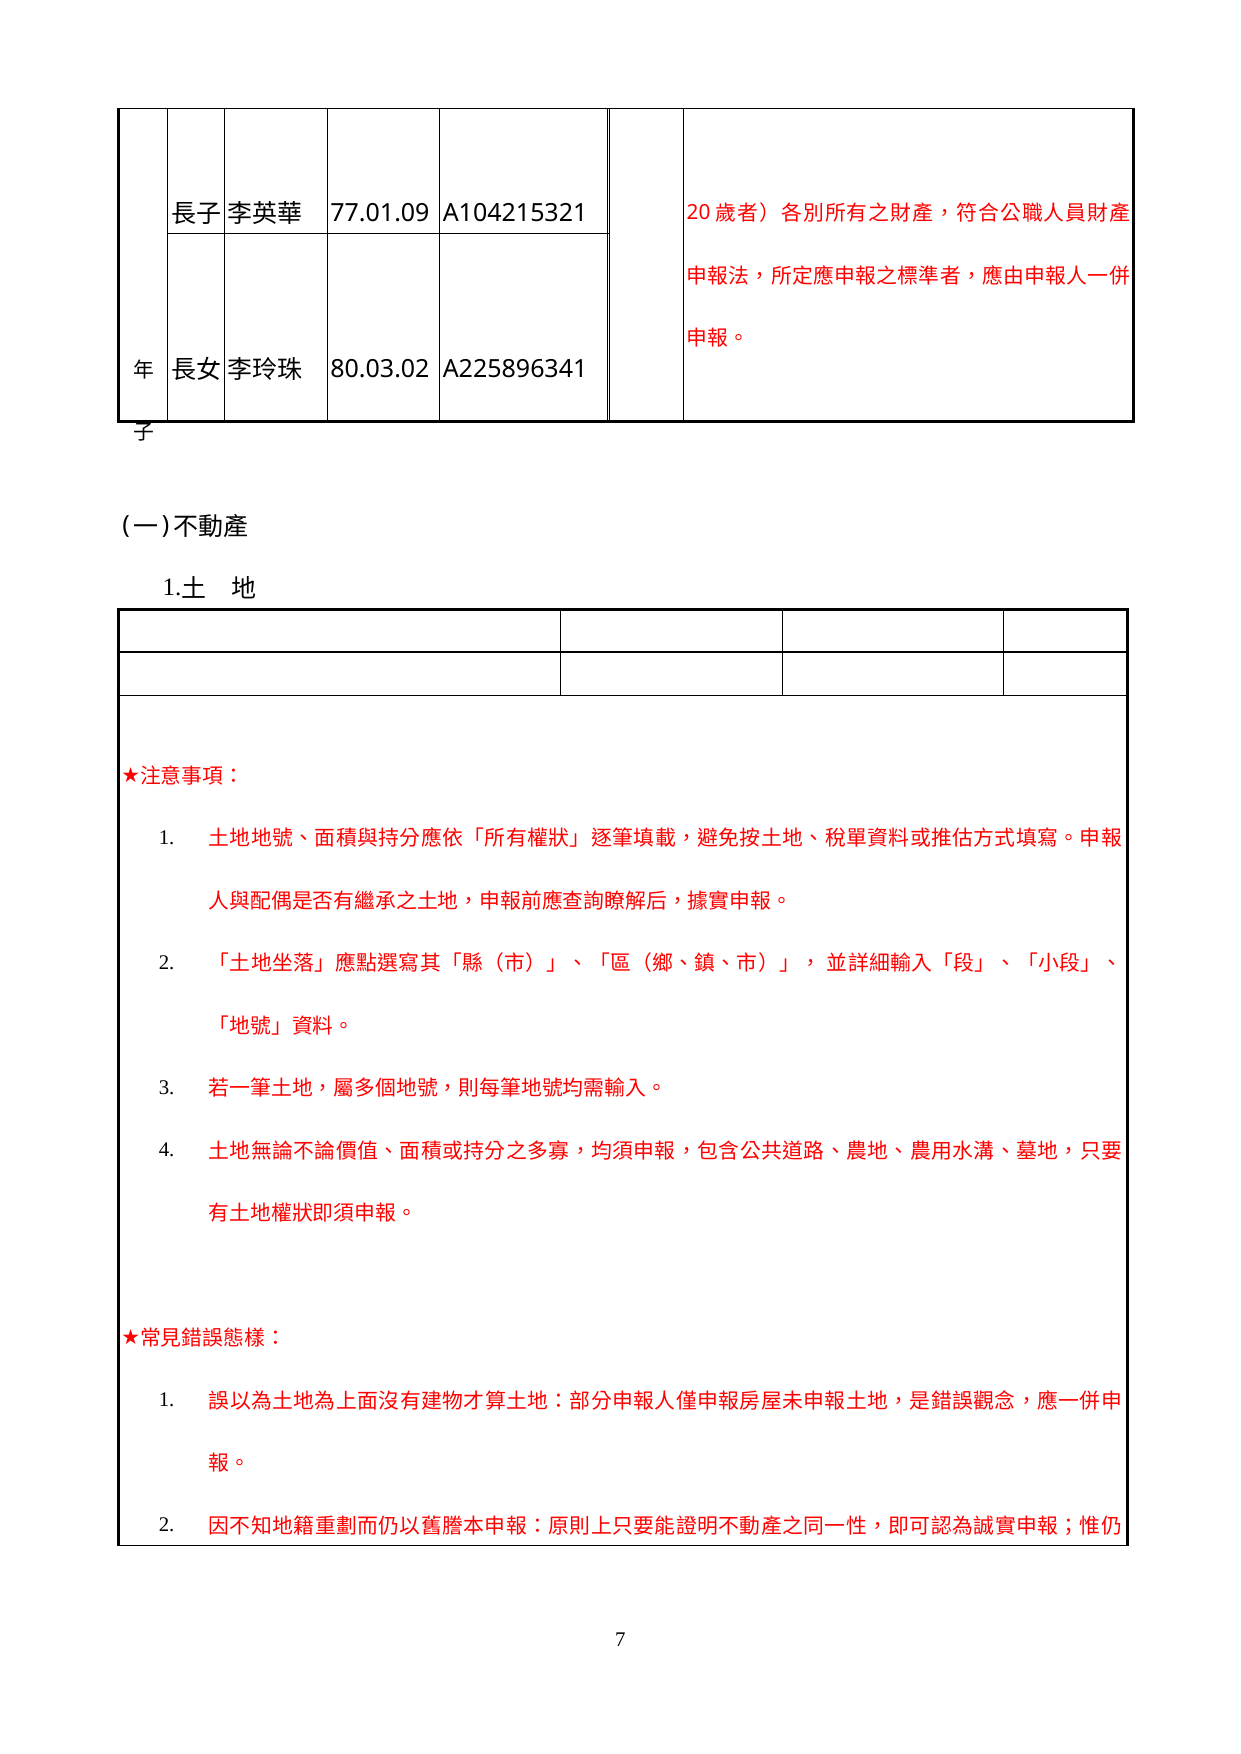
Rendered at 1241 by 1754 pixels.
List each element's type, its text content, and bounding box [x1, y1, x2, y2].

table_cell A104215321 [440, 109, 607, 233]
table_cell 1/2 [783, 653, 1003, 695]
text 1.土 地 [118, 545, 1122, 608]
table_cell ★注意事項： 土地地號、面積與持分應依「所有權狀」逐筆填載，避免按土地、稅單資料或推估方式填寫。申報人與配偶是否有繼承之土地，申報前應查詢瞭解后，據實申報。 「土地坐落」應點選寫其「縣（市）」、「區（鄉、鎮、市）」， 並詳細輸入「段」、「小段」、「地號」資料。 若一筆土地，屬多個地號，則每筆地號均需輸入。 土地無論不論價值、面積或持分之多寡，均須申報，包含公共道路、農地、農用水溝、墓地，只要有土地權狀即須申報。 ★常見錯誤態樣： 誤以為土地為上面沒有建物才算土地：部分申報人僅申報房屋未申報土地，是錯誤觀念，應一併申報。 因不知地籍重劃而仍以舊謄本申報：原則上只要能證明不動產之同一性，即可認為誠實申報；惟仍請申報人以最新之資料加以申報，以利後續之電腦比對，並可減少事後說明之累。 誤將數筆不動產面積及持分合併申報：（1）每筆不動產須單獨申報，亦不可逕將持分乘以面積而為申報。（2）請依申報表格式逐一填載，以減少事後說明之煩。 誤認繼承不動產毋庸申報：我國採當然繼承主義，事後之繼承登記僅具「宣示之效力」，亦即不動產在辦理繼承登記前，仍為全體繼承人之「公同共有」，請一併申報。 不動產已滅失但未辦理註銷登記：請申報時於備註欄說明並於事後說明時提出滅失之證據（如照片或事後補辦註銷登記）。 已經繼承取得之土地，未辦理繼承登記及分割登記，但有「分管」之事實，應填寫於第十二項「備註」欄內。 [120, 696, 1126, 1545]
table_header 權利範圍（持分） [783, 611, 1003, 651]
table_cell 80.03.02 [328, 234, 439, 420]
text (一)不動產 [118, 483, 1122, 545]
table_cell 長女 [168, 234, 224, 420]
table_cell 20歲者）各別所有之財產，符合公職人員財產申報法，所定應申報之標準者，應由申報人一併申報。 [684, 109, 1132, 420]
table_cell 李英華 [225, 109, 327, 233]
table_header 面積（平方公尺） [561, 611, 782, 651]
table_cell 林榮長 [1004, 653, 1126, 695]
table_cell 77.01.09 [328, 109, 439, 233]
table_cell A225896341 [440, 234, 607, 420]
table_cell 配偶及未成年子女 [120, 109, 167, 420]
table_header 所有權人 [1004, 611, 1126, 651]
table_cell [610, 109, 683, 420]
table_cell 長子 [168, 109, 224, 233]
table_cell 320 [561, 653, 782, 695]
table_header 土地坐落 [120, 611, 560, 651]
table_cell 李玲珠 [225, 234, 327, 420]
table_cell 臺北市松山區信義段1小段312地號 [120, 653, 560, 695]
